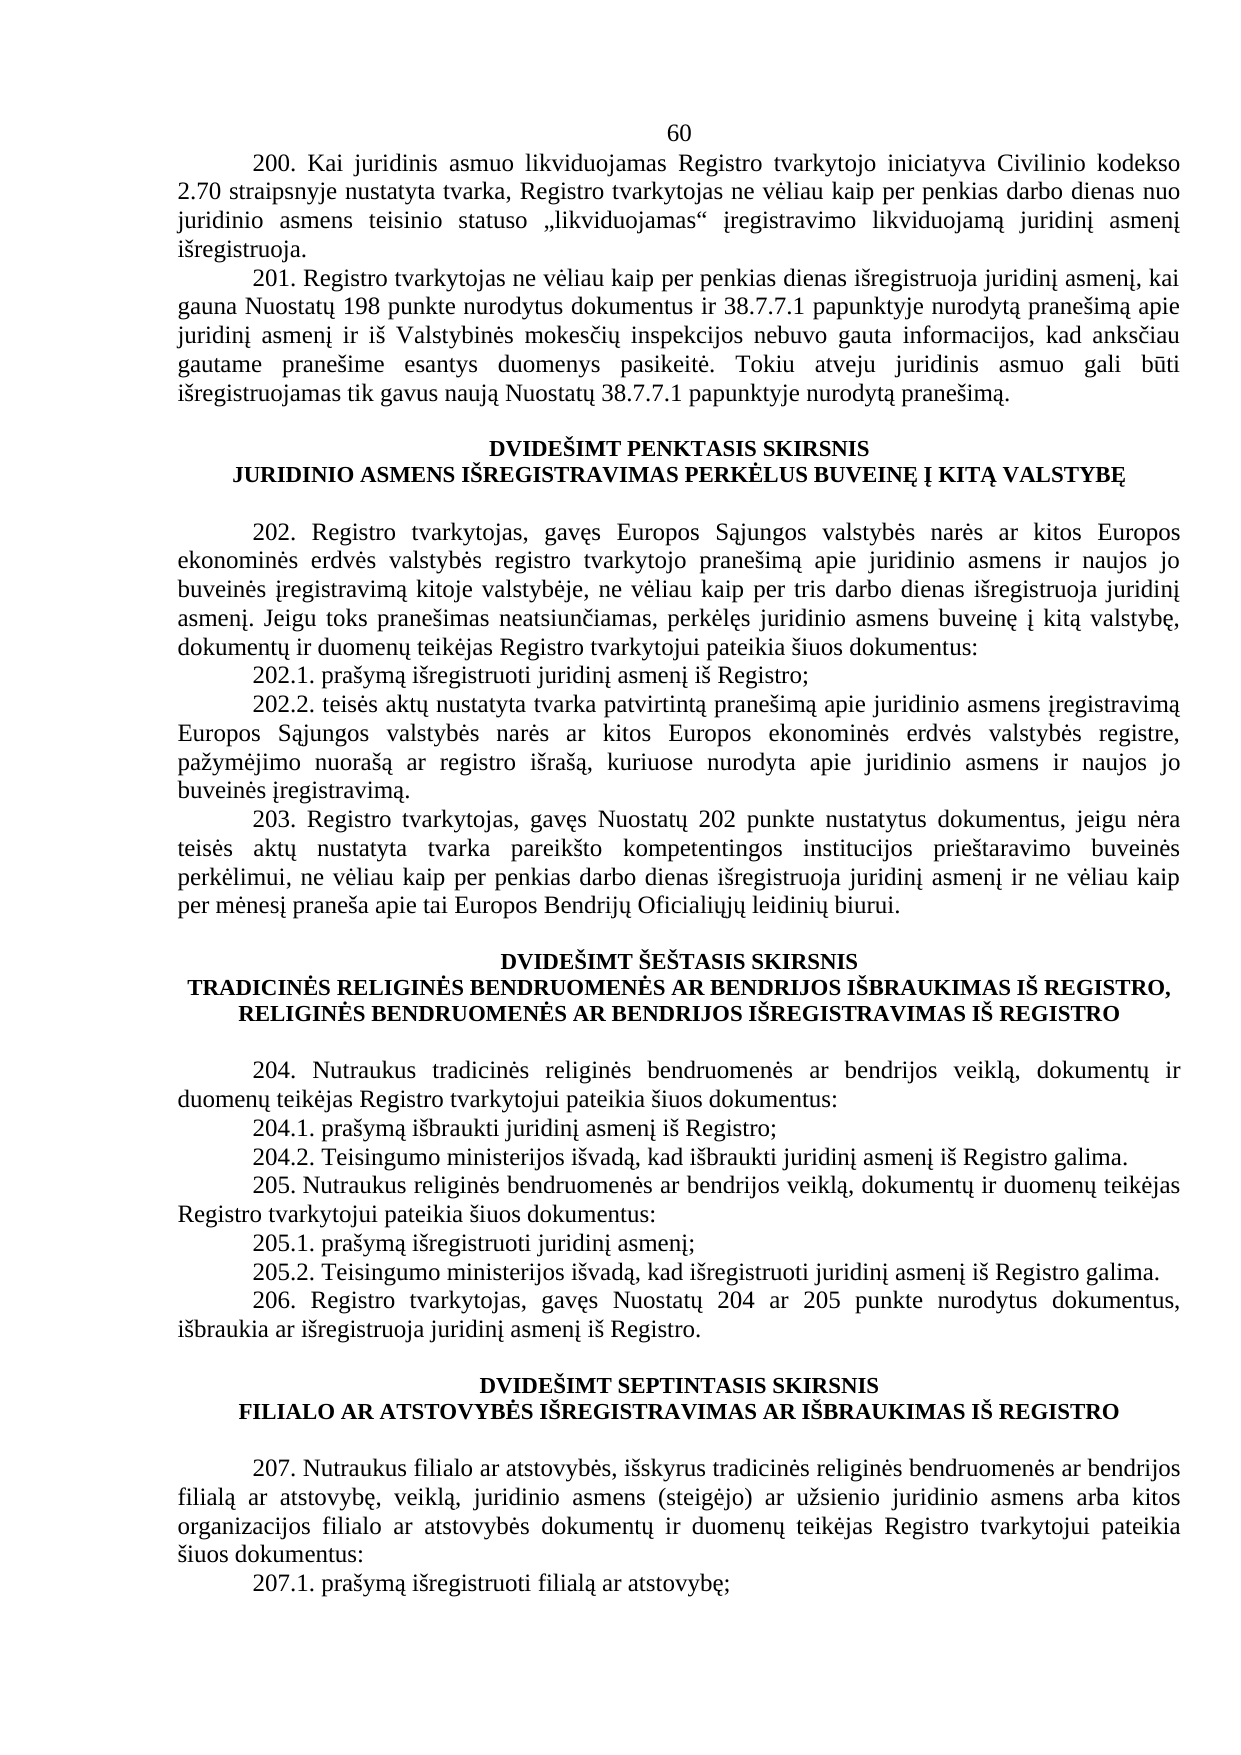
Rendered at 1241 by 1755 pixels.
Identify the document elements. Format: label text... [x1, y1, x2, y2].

text 202. Registro tvarkytojas, gavęs Europos Sąjungos valstybės narės ar kitos Europos ekonominės erdvės valstybės registro tvarkytojo pranešimą apie juridinio asmens ir naujos jo buveinės įregistravimą kitoje valstybėje, ne vėliau kaip per tris darbo dienas išregistruoja juridinį asmenį. Jeigu toks pranešimas neatsiunčiamas, perkėlęs juridinio asmens buveinę į kitą valstybę, dokumentų ir duomenų teikėjas Registro tvarkytojui pateikia šiuos dokumentus: [177, 517, 1181, 660]
text JURIDINIO ASMENS IŠREGISTRAVIMAS PERKĖLUS BUVEINĘ Į KITĄ VALSTYBĘ [177, 461, 1181, 488]
text 202.1. prašymą išregistruoti juridinį asmenį iš Registro; [177, 660, 1181, 689]
text 206. Registro tvarkytojas, gavęs Nuostatų 204 ar 205 punkte nurodytus dokumentus, išbraukia ar išregistruoja juridinį asmenį iš Registro. [177, 1286, 1181, 1343]
text 205.2. Teisingumo ministerijos išvadą, kad išregistruoti juridinį asmenį iš Registro galima. [177, 1257, 1181, 1286]
text 204.2. Teisingumo ministerijos išvadą, kad išbraukti juridinį asmenį iš Registro galima. [177, 1142, 1181, 1171]
text 205. Nutraukus religinės bendruomenės ar bendrijos veiklą, dokumentų ir duomenų teikėjas Registro tvarkytojui pateikia šiuos dokumentus: [177, 1171, 1181, 1228]
text 200. Kai juridinis asmuo likviduojamas Registro tvarkytojo iniciatyva Civilinio kodekso 2.70 straipsnyje nustatyta tvarka, Registro tvarkytojas ne vėliau kaip per penkias darbo dienas nuo juridinio asmens teisinio statuso „likviduojamas“ įregistravimo likviduojamą juridinį asmenį išregistruoja. [177, 148, 1181, 263]
text 205.1. prašymą išregistruoti juridinį asmenį; [177, 1228, 1181, 1257]
text DVIDEŠIMT SEPTINTASIS SKIRSNIS [177, 1372, 1181, 1398]
text 204.1. prašymą išbraukti juridinį asmenį iš Registro; [177, 1113, 1181, 1142]
text 203. Registro tvarkytojas, gavęs Nuostatų 202 punkte nustatytus dokumentus, jeigu nėra teisės aktų nustatyta tvarka pareikšto kompetentingos institucijos prieštaravimo buveinės perkėlimui, ne vėliau kaip per penkias darbo dienas išregistruoja juridinį asmenį ir ne vėliau kaip per mėnesį praneša apie tai Europos Bendrijų Oficialiųjų leidinių biurui. [177, 804, 1181, 919]
text 204. Nutraukus tradicinės religinės bendruomenės ar bendrijos veiklą, dokumentų ir duomenų teikėjas Registro tvarkytojui pateikia šiuos dokumentus: [177, 1056, 1181, 1113]
text FILIALO AR ATSTOVYBĖS IŠREGISTRAVIMAS AR IŠBRAUKIMAS IŠ REGISTRO [177, 1398, 1181, 1424]
text 201. Registro tvarkytojas ne vėliau kaip per penkias dienas išregistruoja juridinį asmenį, kai gauna Nuostatų 198 punkte nurodytus dokumentus ir 38.7.7.1 papunktyje nurodytą pranešimą apie juridinį asmenį ir iš Valstybinės mokesčių inspekcijos nebuvo gauta informacijos, kad anksčiau gautame pranešime esantys duomenys pasikeitė. Tokiu atveju juridinis asmuo gali būti išregistruojamas tik gavus naują Nuostatų 38.7.7.1 papunktyje nurodytą pranešimą. [177, 263, 1181, 406]
text 207.1. prašymą išregistruoti filialą ar atstovybę; [177, 1568, 1181, 1597]
text TRADICINĖS RELIGINĖS BENDRUOMENĖS AR BENDRIJOS IŠBRAUKIMAS IŠ REGISTRO, RELIGINĖS BENDRUOMENĖS AR BENDRIJOS IŠREGISTRAVIMAS IŠ REGISTRO [177, 974, 1181, 1027]
text DVIDEŠIMT PENKTASIS SKIRSNIS [177, 435, 1181, 461]
text 207. Nutraukus filialo ar atstovybės, išskyrus tradicinės religinės bendruomenės ar bendrijos filialą ar atstovybę, veiklą, juridinio asmens (steigėjo) ar užsienio juridinio asmens arba kitos organizacijos filialo ar atstovybės dokumentų ir duomenų teikėjas Registro tvarkytojui pateikia šiuos dokumentus: [177, 1453, 1181, 1568]
text 202.2. teisės aktų nustatyta tvarka patvirtintą pranešimą apie juridinio asmens įregistravimą Europos Sąjungos valstybės narės ar kitos Europos ekonominės erdvės valstybės registre, pažymėjimo nuorašą ar registro išrašą, kuriuose nurodyta apie juridinio asmens ir naujos jo buveinės įregistravimą. [177, 689, 1181, 804]
text DVIDEŠIMT ŠEŠTASIS SKIRSNIS [177, 948, 1181, 974]
